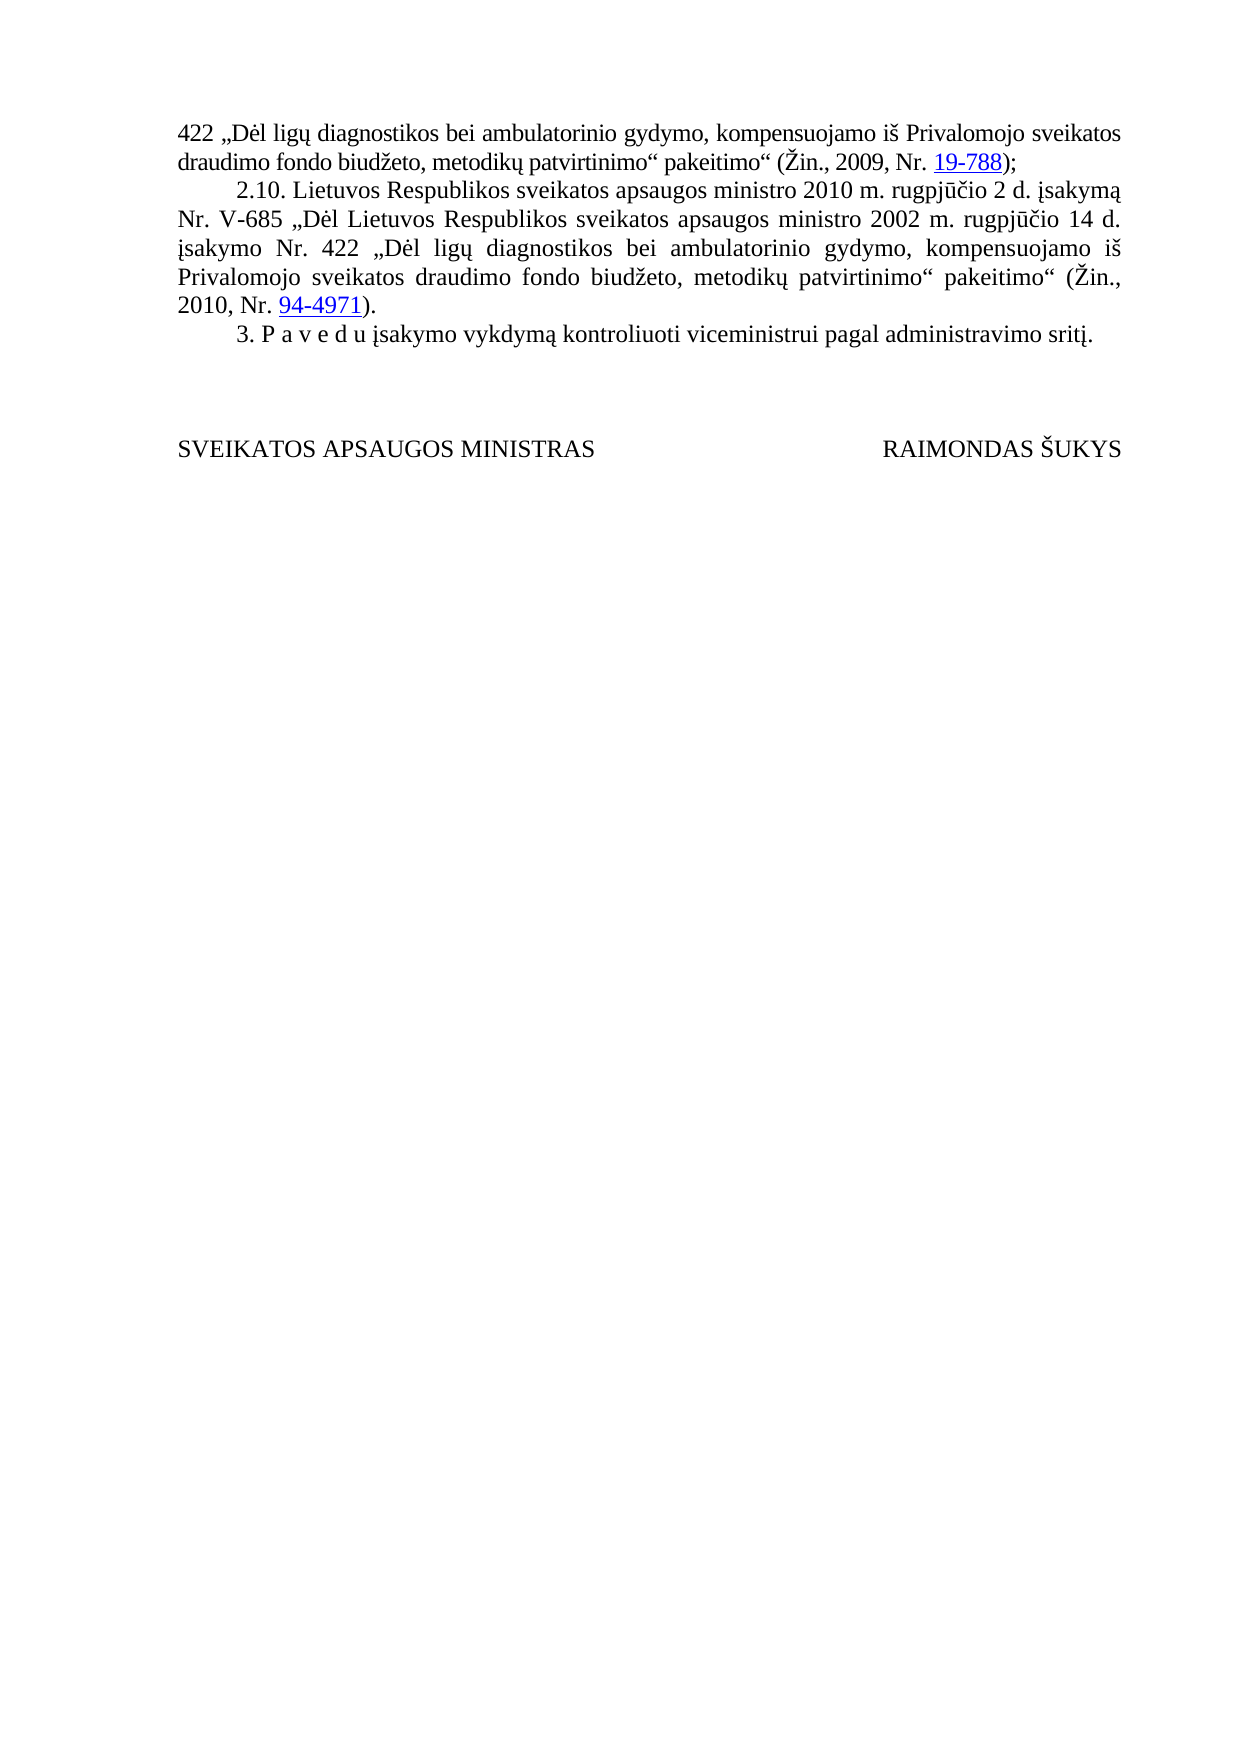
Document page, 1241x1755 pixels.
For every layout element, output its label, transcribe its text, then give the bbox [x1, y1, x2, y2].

text 2.10. Lietuvos Respublikos sveikatos apsaugos ministro 2010 m. rugpjūčio 2 d. įsakymą Nr. V-685 „Dėl Lietuvos Respublikos sveikatos apsaugos ministro 2002 m. rugpjūčio 14 d. įsakymo Nr. 422 „Dėl ligų diagnostikos bei ambulatorinio gydymo, kompensuojamo iš Privalomojo sveikatos draudimo fondo biudžeto, metodikų patvirtinimo“ pakeitimo“ (Žin., 2010, Nr. 94-4971). [177, 176, 1122, 319]
text SVEIKATOS APSAUGOS MINISTRAS RAIMONDAS ŠUKYS [177, 434, 1122, 463]
text 422 „Dėl ligų diagnostikos bei ambulatorinio gydymo, kompensuojamo iš Privalomojo sveikatos draudimo fondo biudžeto, metodikų patvirtinimo“ pakeitimo“ (Žin., 2009, Nr. 19-788); [177, 118, 1122, 176]
text 3. P a v e d u įsakymo vykdymą kontroliuoti viceministrui pagal administravimo sritį. [177, 319, 1122, 348]
